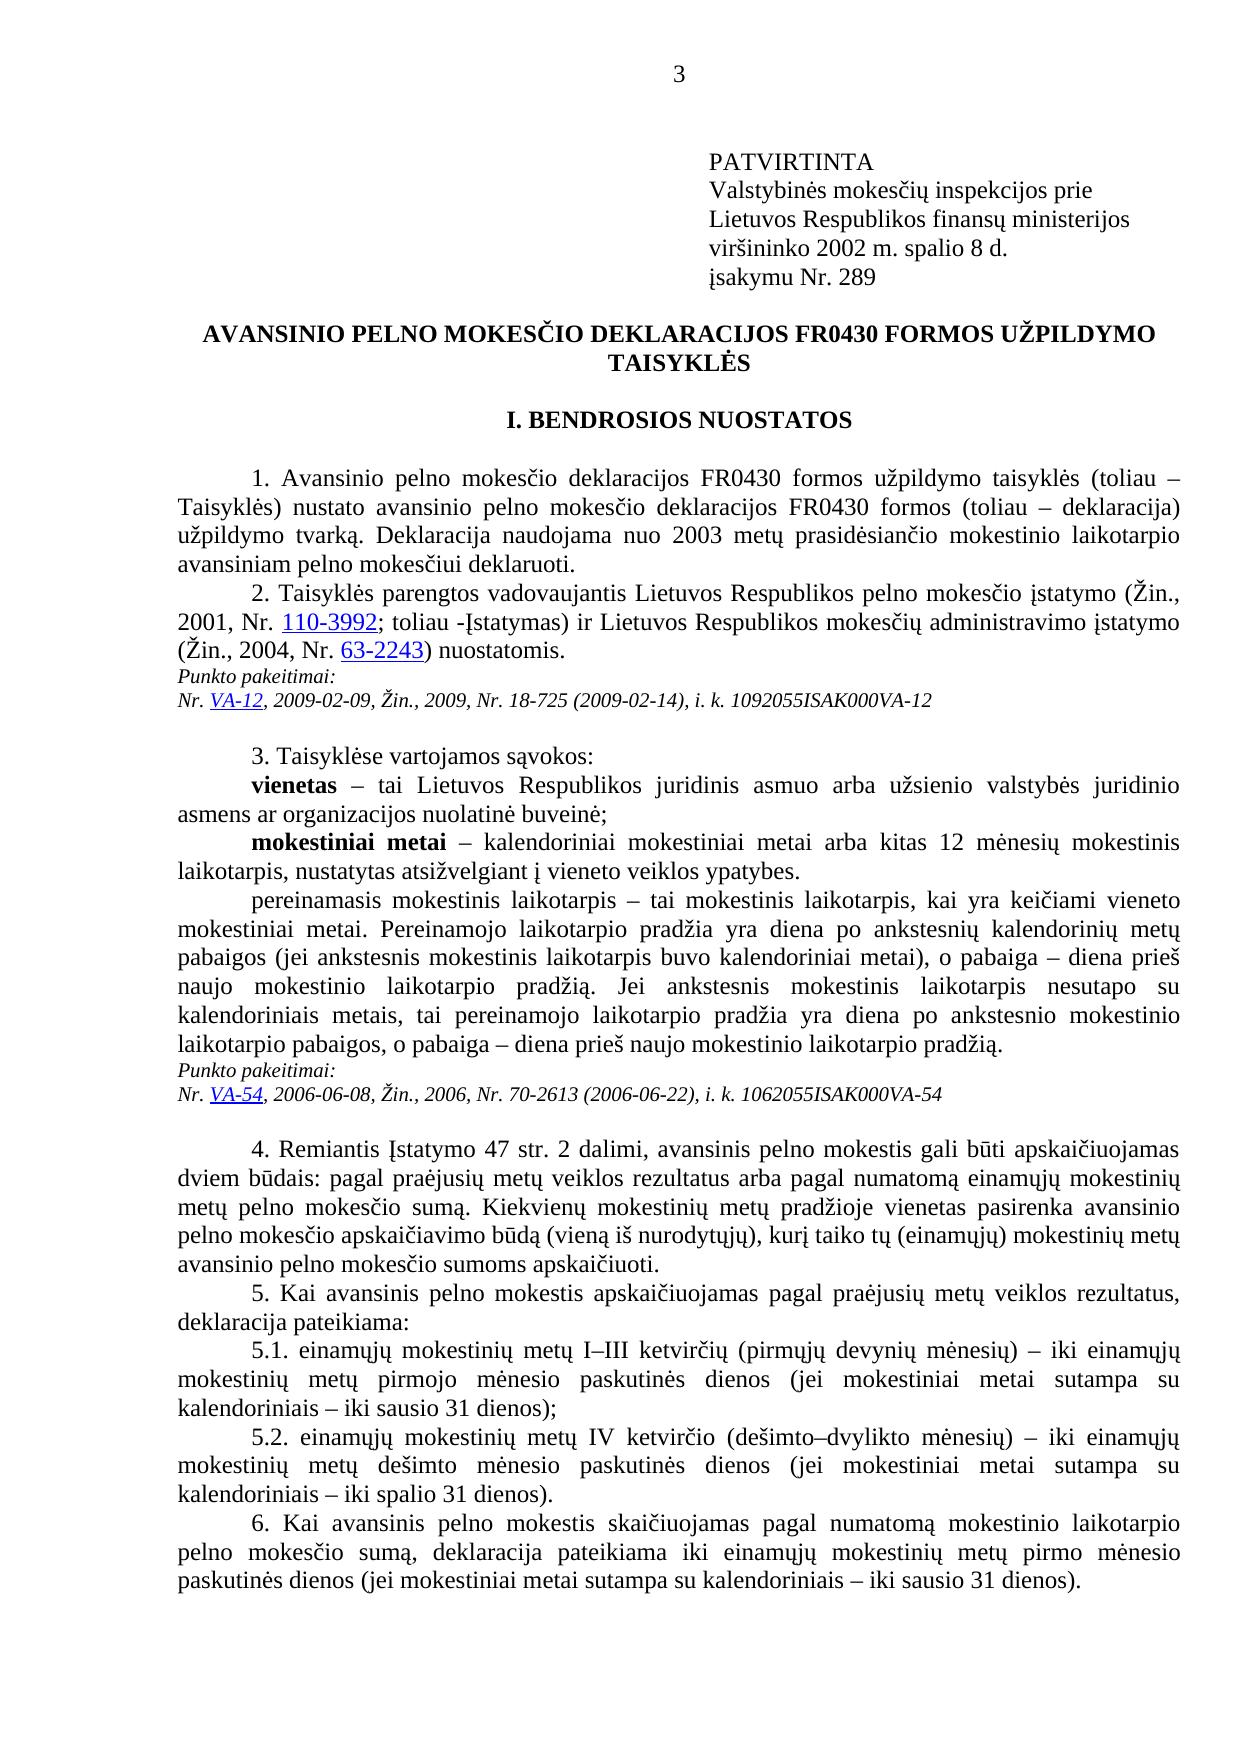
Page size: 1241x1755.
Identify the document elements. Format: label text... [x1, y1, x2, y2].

text Lietuvos Respublikos finansų ministerijos [177, 204, 1181, 233]
text 5.2. einamųjų mokestinių metų IV ketvirčio (dešimto–dvylikto mėnesių) – iki einamųjų mokestinių metų dešimto mėnesio paskutinės dienos (jei mokestiniai metai sutampa su kalendoriniais – iki spalio 31 dienos). [177, 1422, 1181, 1508]
text 1. Avansinio pelno mokesčio deklaracijos FR0430 formos užpildymo taisyklės (toliau – Taisyklės) nustato avansinio pelno mokesčio deklaracijos FR0430 formos (toliau – deklaracija) užpildymo tvarką. Deklaracija naudojama nuo 2003 metų prasidėsiančio mokestinio laikotarpio avansiniam pelno mokesčiui deklaruoti. [177, 463, 1181, 578]
text 3. Taisyklėse vartojamos sąvokos: [177, 741, 1181, 770]
text Punkto pakeitimai: [177, 1057, 1181, 1082]
text 5. Kai avansinis pelno mokestis apskaičiuojamas pagal praėjusių metų veiklos rezultatus, deklaracija pateikiama: [177, 1278, 1181, 1336]
text 4. Remiantis Įstatymo 47 str. 2 dalimi, avansinis pelno mokestis gali būti apskaičiuojamas dviem būdais: pagal praėjusių metų veiklos rezultatus arba pagal numatomą einamųjų mokestinių metų pelno mokesčio sumą. Kiekvienų mokestinių metų pradžioje vienetas pasirenka avansinio pelno mokesčio apskaičiavimo būdą (vieną iš nurodytųjų), kurį taiko tų (einamųjų) mokestinių metų avansinio pelno mokesčio sumoms apskaičiuoti. [177, 1134, 1181, 1278]
text PATVIRTINTA [177, 147, 1181, 176]
text 2. Taisyklės parengtos vadovaujantis Lietuvos Respublikos pelno mokesčio įstatymo (Žin., 2001, Nr. 110-3992; toliau -Įstatymas) ir Lietuvos Respublikos mokesčių administravimo įstatymo (Žin., 2004, Nr. 63-2243) nuostatomis. [177, 578, 1181, 664]
text pereinamasis mokestinis laikotarpis – tai mokestinis laikotarpis, kai yra keičiami vieneto mokestiniai metai. Pereinamojo laikotarpio pradžia yra diena po ankstesnių kalendorinių metų pabaigos (jei ankstesnis mokestinis laikotarpis buvo kalendoriniai metai), o pabaiga – diena prieš naujo mokestinio laikotarpio pradžią. Jei ankstesnis mokestinis laikotarpis nesutapo su kalendoriniais metais, tai pereinamojo laikotarpio pradžia yra diena po ankstesnio mokestinio laikotarpio pabaigos, o pabaiga – diena prieš naujo mokestinio laikotarpio pradžią. [177, 885, 1181, 1057]
text įsakymu Nr. 289 [177, 262, 1181, 291]
text 5.1. einamųjų mokestinių metų I–III ketvirčių (pirmųjų devynių mėnesių) – iki einamųjų mokestinių metų pirmojo mėnesio paskutinės dienos (jei mokestiniai metai sutampa su kalendoriniais – iki sausio 31 dienos); [177, 1336, 1181, 1422]
text mokestiniai metai – kalendoriniai mokestiniai metai arba kitas 12 mėnesių mokestinis laikotarpis, nustatytas atsižvelgiant į vieneto veiklos ypatybes. [177, 827, 1181, 885]
text 6. Kai avansinis pelno mokestis skaičiuojamas pagal numatomą mokestinio laikotarpio pelno mokesčio sumą, deklaracija pateikiama iki einamųjų mokestinių metų pirmo mėnesio paskutinės dienos (jei mokestiniai metai sutampa su kalendoriniais – iki sausio 31 dienos). [177, 1508, 1181, 1594]
text Valstybinės mokesčių inspekcijos prie [177, 176, 1181, 204]
text AVANSINIO PELNO MOKESČIO DEKLARACIJOS FR0430 FORMOS UŽPILDYMO TAISYKLĖS [177, 319, 1181, 377]
text viršininko 2002 m. spalio 8 d. [177, 233, 1181, 262]
text vienetas – tai Lietuvos Respublikos juridinis asmuo arba užsienio valstybės juridinio asmens ar organizacijos nuolatinė buveinė; [177, 770, 1181, 827]
text I. BENDROSIOS NUOSTATOS [177, 406, 1181, 434]
text Punkto pakeitimai: [177, 664, 1181, 688]
text Nr. VA-12, 2009-02-09, Žin., 2009, Nr. 18-725 (2009-02-14), i. k. 1092055ISAK000VA-12 [177, 688, 1181, 712]
text Nr. VA-54, 2006-06-08, Žin., 2006, Nr. 70-2613 (2006-06-22), i. k. 1062055ISAK000VA-54 [177, 1082, 1181, 1106]
